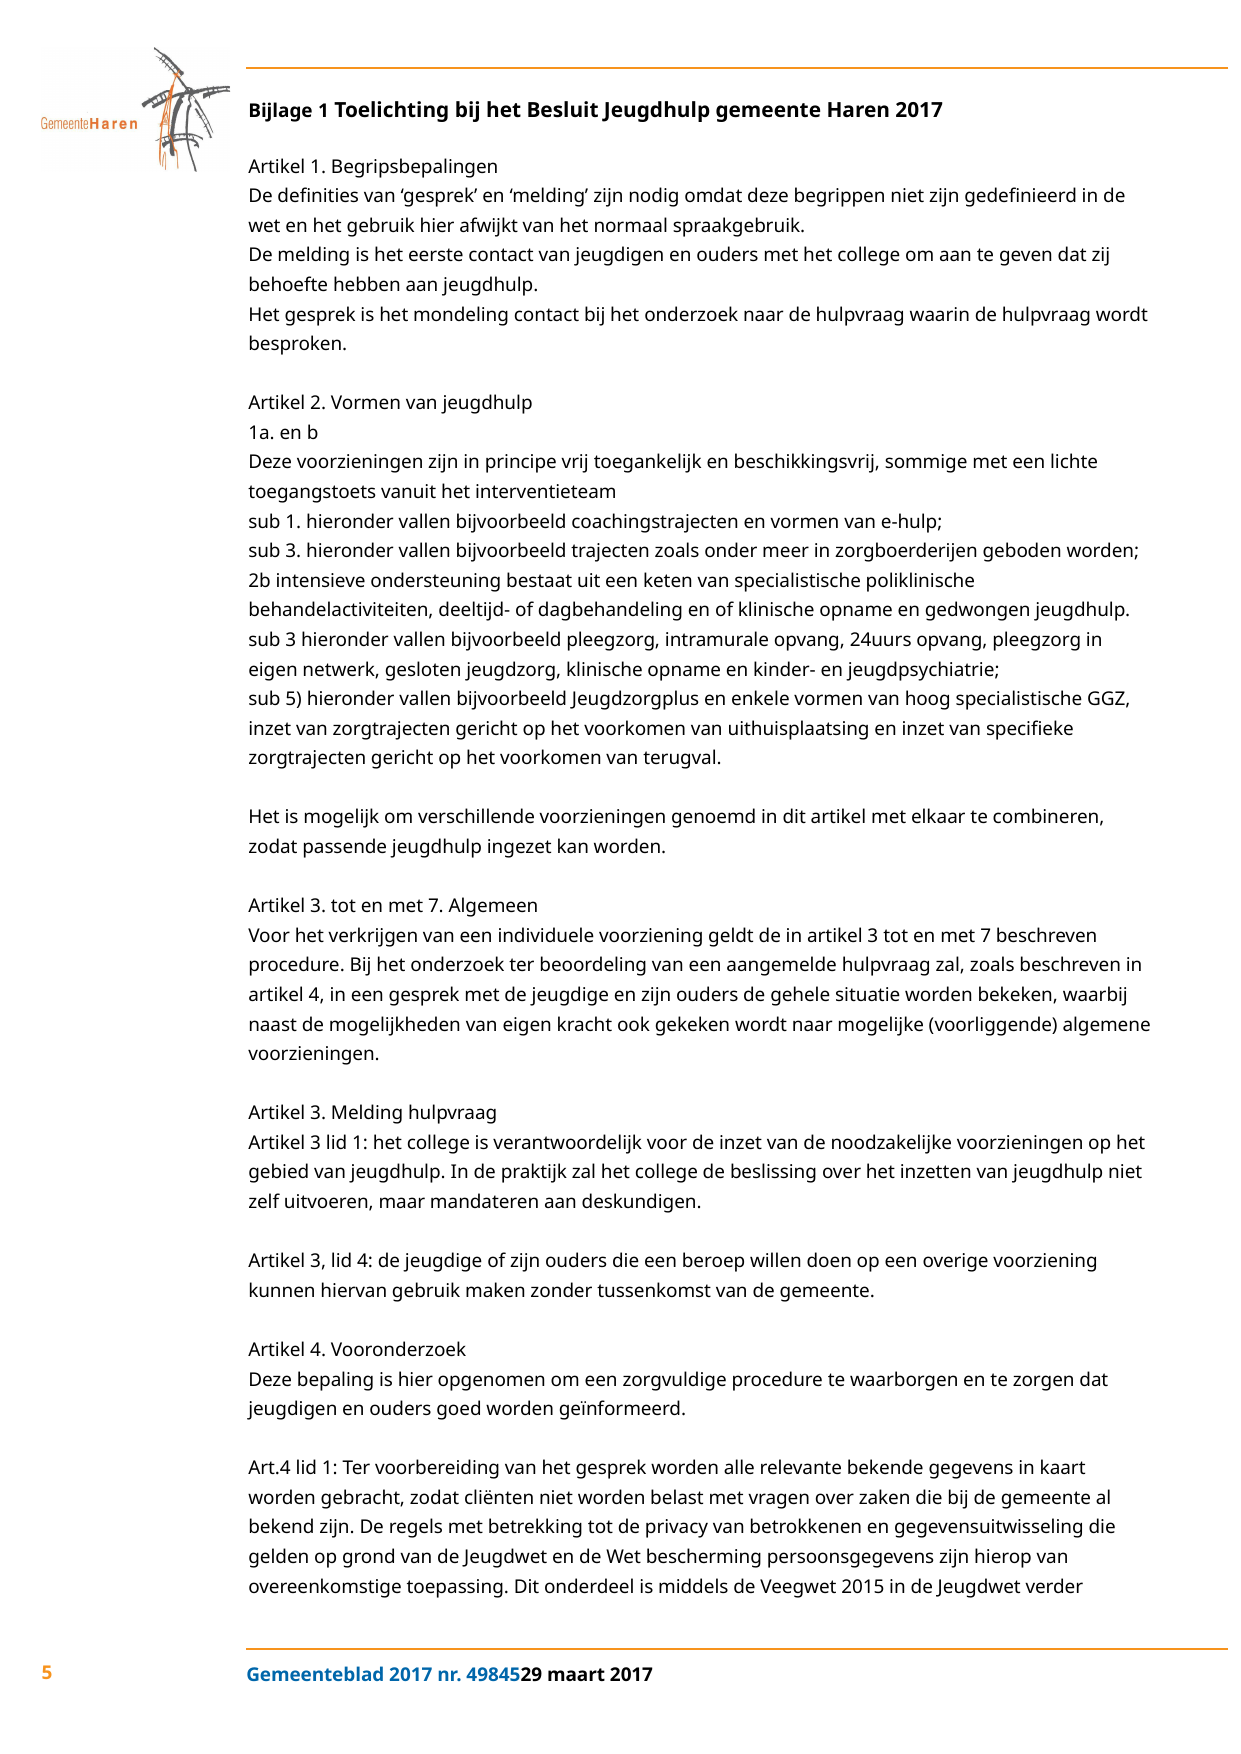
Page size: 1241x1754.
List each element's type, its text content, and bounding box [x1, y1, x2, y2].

text Artikel 3 lid 1: het college is verantwoordelijk voor de inzet van de noodzakelijke voorzieningen op het gebied van jeugdhulp. In de praktijk zal het college de beslissing over het inzetten van jeugdhulp niet zelf uitvoeren, maar mandateren aan deskundigen. [248, 1129, 1152, 1214]
text Art.4 lid 1: Ter voorbereiding van het gesprek worden alle relevante bekende gegevens in kaart worden gebracht, zodat cliënten niet worden belast met vragen over zaken die bij de gemeente al bekend zijn. De regels met betrekking tot de privacy van betrokkenen en gegevensuitwisseling die gelden op grond van de Jeugdwet en de Wet bescherming persoonsgegevens zijn hierop van overeenkomstige toepassing. Dit onderdeel is middels de Veegwet 2015 in de Jeugdwet verder [248, 1454, 1152, 1599]
text sub 5) hieronder vallen bijvoorbeeld Jeugdzorgplus en enkele vormen van hoog specialistische GGZ, inzet van zorgtrajecten gericht op het voorkomen van uithuisplaatsing en inzet van specifieke zorgtrajecten gericht op het voorkomen van terugval. [248, 685, 1152, 770]
text De melding is het eerste contact van jeugdigen en ouders met het college om aan te geven dat zij behoefte hebben aan jeugdhulp. [248, 242, 1152, 297]
text Artikel 4. Vooronderzoek [248, 1336, 1152, 1362]
text Artikel 3. Melding hulpvraag [248, 1099, 1152, 1125]
text sub 3 hieronder vallen bijvoorbeeld pleegzorg, intramurale opvang, 24uurs opvang, pleegzorg in eigen netwerk, gesloten jeugdzorg, klinische opname en kinder- en jeugdpsychiatrie; [248, 626, 1152, 682]
text Deze bepaling is hier opgenomen om een zorgvuldige procedure te waarborgen en te zorgen dat jeugdigen en ouders goed worden geïnformeerd. [248, 1366, 1152, 1421]
text Artikel 3, lid 4: de jeugdige of zijn ouders die een beroep willen doen op een overige voorziening kunnen hiervan gebruik maken zonder tussenkomst van de gemeente. [248, 1247, 1152, 1303]
text Deze voorzieningen zijn in principe vrij toegankelijk en beschikkingsvrij, sommige met een lichte toegangstoets vanuit het interventieteam [248, 449, 1152, 504]
text Artikel 1. Begripsbepalingen [248, 153, 1152, 179]
text 1a. en b [248, 419, 1152, 445]
text Voor het verkrijgen van een individuele voorziening geldt de in artikel 3 tot en met 7 beschreven procedure. Bij het onderzoek ter beoordeling van een aangemelde hulpvraag zal, zoals beschreven in artikel 4, in een gesprek met de jeugdige en zijn ouders de gehele situatie worden bekeken, waarbij naast de mogelijkheden van eigen kracht ook gekeken wordt naar mogelijke (voorliggende) algemene voorzieningen. [248, 922, 1152, 1066]
text Het gesprek is het mondeling contact bij het onderzoek naar de hulpvraag waarin de hulpvraag wordt besproken. [248, 301, 1152, 356]
text 2b intensieve ondersteuning bestaat uit een keten van specialistische poliklinische behandelactiviteiten, deeltijd- of dagbehandeling en of klinische opname en gedwongen jeugdhulp. [248, 567, 1152, 622]
text sub 1. hieronder vallen bijvoorbeeld coachingstrajecten en vormen van e-hulp; [248, 508, 1152, 534]
picture [41, 47, 231, 172]
text Artikel 2. Vormen van jeugdhulp [248, 389, 1152, 415]
text Artikel 3. tot en met 7. Algemeen [248, 892, 1152, 918]
text De definities van ‘gesprek’ en ‘melding’ zijn nodig omdat deze begrippen niet zijn gedefinieerd in de wet en het gebruik hier afwijkt van het normaal spraakgebruik. [248, 182, 1152, 238]
text sub 3. hieronder vallen bijvoorbeeld trajecten zoals onder meer in zorgboerderijen geboden worden; [248, 537, 1152, 563]
text Bijlage 1 Toelichting bij het Besluit Jeugdhulp gemeente Haren 2017 [248, 95, 1152, 123]
text Het is mogelijk om verschillende voorzieningen genoemd in dit artikel met elkaar te combineren, zodat passende jeugdhulp ingezet kan worden. [248, 804, 1152, 859]
